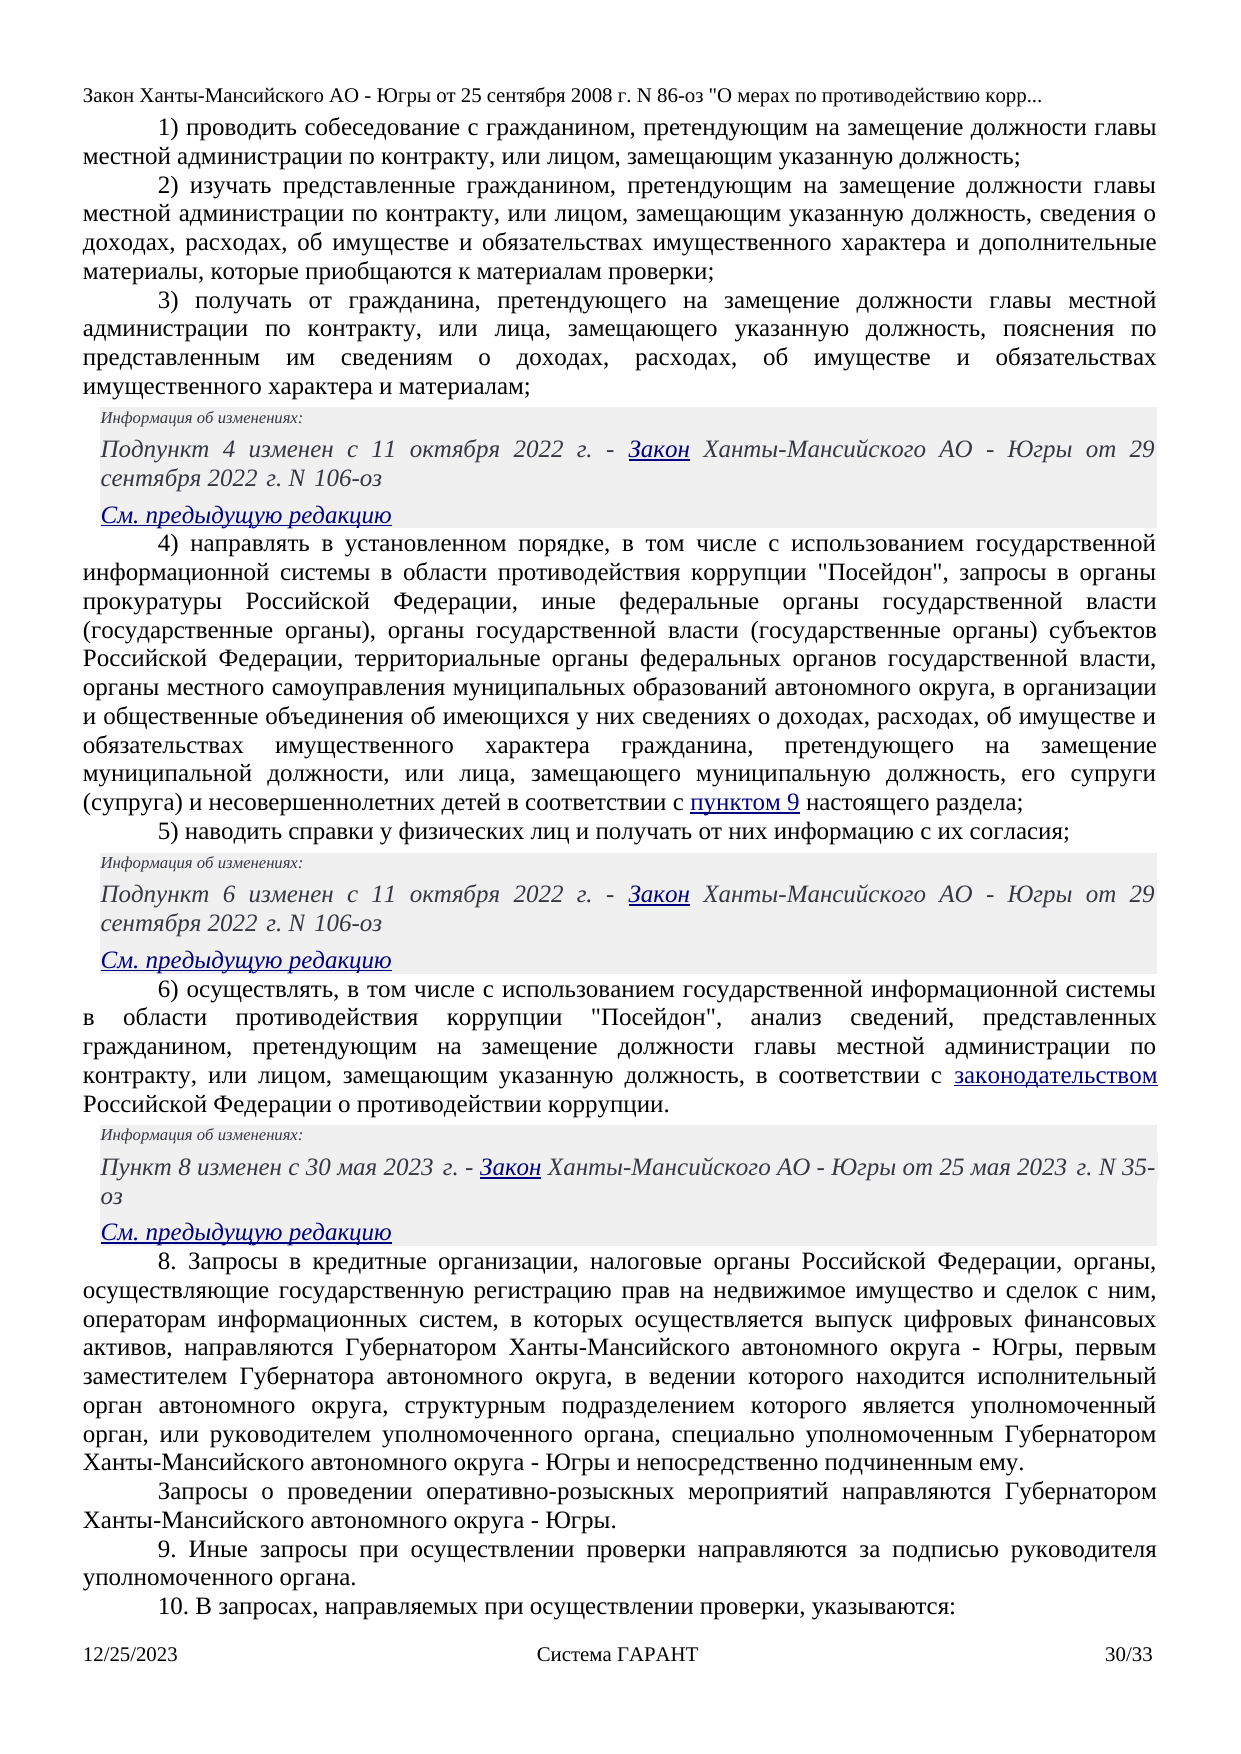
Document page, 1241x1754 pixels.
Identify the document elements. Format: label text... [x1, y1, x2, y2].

text 9. Иные запросы при осуществлении проверки направляются за подписью руководителя уполномоченного органа. [83, 1534, 1157, 1591]
text См. предыдущую редакцию [394, 945, 1157, 974]
text 8. Запросы в кредитные организации, налоговые органы Российской Федерации, органы, осуществляющие государственную регистрацию прав на недвижимое имущество и сделок с ним, операторам информационных систем, в которых осуществляется выпуск цифровых финансовых активов, направляются Губернатором Ханты-Мансийского автономного округа - Югры, первым заместителем Губернатора автономного округа, в ведении которого находится исполнительный орган автономного округа, структурным подразделением которого является уполномоченный орган, или руководителем уполномоченного органа, специально уполномоченным Губернатором Ханты-Мансийского автономного округа - Югры и непосредственно подчиненным ему. [83, 1246, 1157, 1476]
text 1) проводить собеседование с гражданином, претендующим на замещение должности главы местной администрации по контракту, или лицом, замещающим указанную должность; [83, 112, 1157, 170]
text 4) направлять в установленном порядке, в том числе с использованием государственной информационной системы в области противодействия коррупции "Посейдон", запросы в органы прокуратуры Российской Федерации, иные федеральные органы государственной власти (государственные органы), органы государственной власти (государственные органы) субъектов Российской Федерации, территориальные органы федеральных органов государственной власти, органы местного самоуправления муниципальных образований автономного округа, в организации и общественные объединения об имеющихся у них сведениях о доходах, расходах, об имуществе и обязательствах имущественного характера гражданина, претендующего на замещение муниципальной должности, или лица, замещающего муниципальную должность, его супруги (супруга) и несовершеннолетних детей в соответствии с пунктом 9 настоящего раздела; [83, 528, 1157, 816]
text Подпункт 6 изменен с 11 октября 2022 г. - Закон Ханты-Мансийского АО - Югры от 29 сентября 2022 г. N 106-оз [384, 908, 1157, 937]
text Запросы о проведении оперативно-розыскных мероприятий направляются Губернатором Ханты-Мансийского автономного округа - Югры. [83, 1476, 1157, 1534]
text 10. В запросах, направляемых при осуществлении проверки, указываются: [83, 1591, 1157, 1620]
text Информация об изменениях: [100, 407, 1157, 427]
text Информация об изменениях: [305, 853, 1157, 872]
text Подпункт 4 изменен с 11 октября 2022 г. - Закон Ханты-Мансийского АО - Югры от 29 сентября 2022 г. N 106-оз [384, 463, 1157, 492]
text 5) наводить справки у физических лиц и получать от них информацию с их согласия; [83, 816, 1157, 845]
text Информация об изменениях: [305, 1125, 1157, 1144]
text См. предыдущую редакцию [394, 500, 1157, 528]
text Пункт 8 изменен с 30 мая 2023 г. - Закон Ханты-Мансийского АО - Югры от 25 мая 2023 г. N 35-оз [125, 1181, 1157, 1210]
text 3) получать от гражданина, претендующего на замещение должности главы местной администрации по контракту, или лица, замещающего указанную должность, пояснения по представленным им сведениям о доходах, расходах, об имуществе и обязательствах имущественного характера и материалам; [83, 285, 1157, 400]
text 6) осуществлять, в том числе с использованием государственной информационной системы в области противодействия коррупции "Посейдон", анализ сведений, представленных гражданином, претендующим на замещение должности главы местной администрации по контракту, или лицом, замещающим указанную должность, в соответствии с законодательством Российской Федерации о противодействии коррупции. [83, 974, 1157, 1117]
text 2) изучать представленные гражданином, претендующим на замещение должности главы местной администрации по контракту, или лицом, замещающим указанную должность, сведения о доходах, расходах, об имуществе и обязательствах имущественного характера и дополнительные материалы, которые приобщаются к материалам проверки; [83, 170, 1157, 285]
text См. предыдущую редакцию [100, 1217, 1157, 1246]
